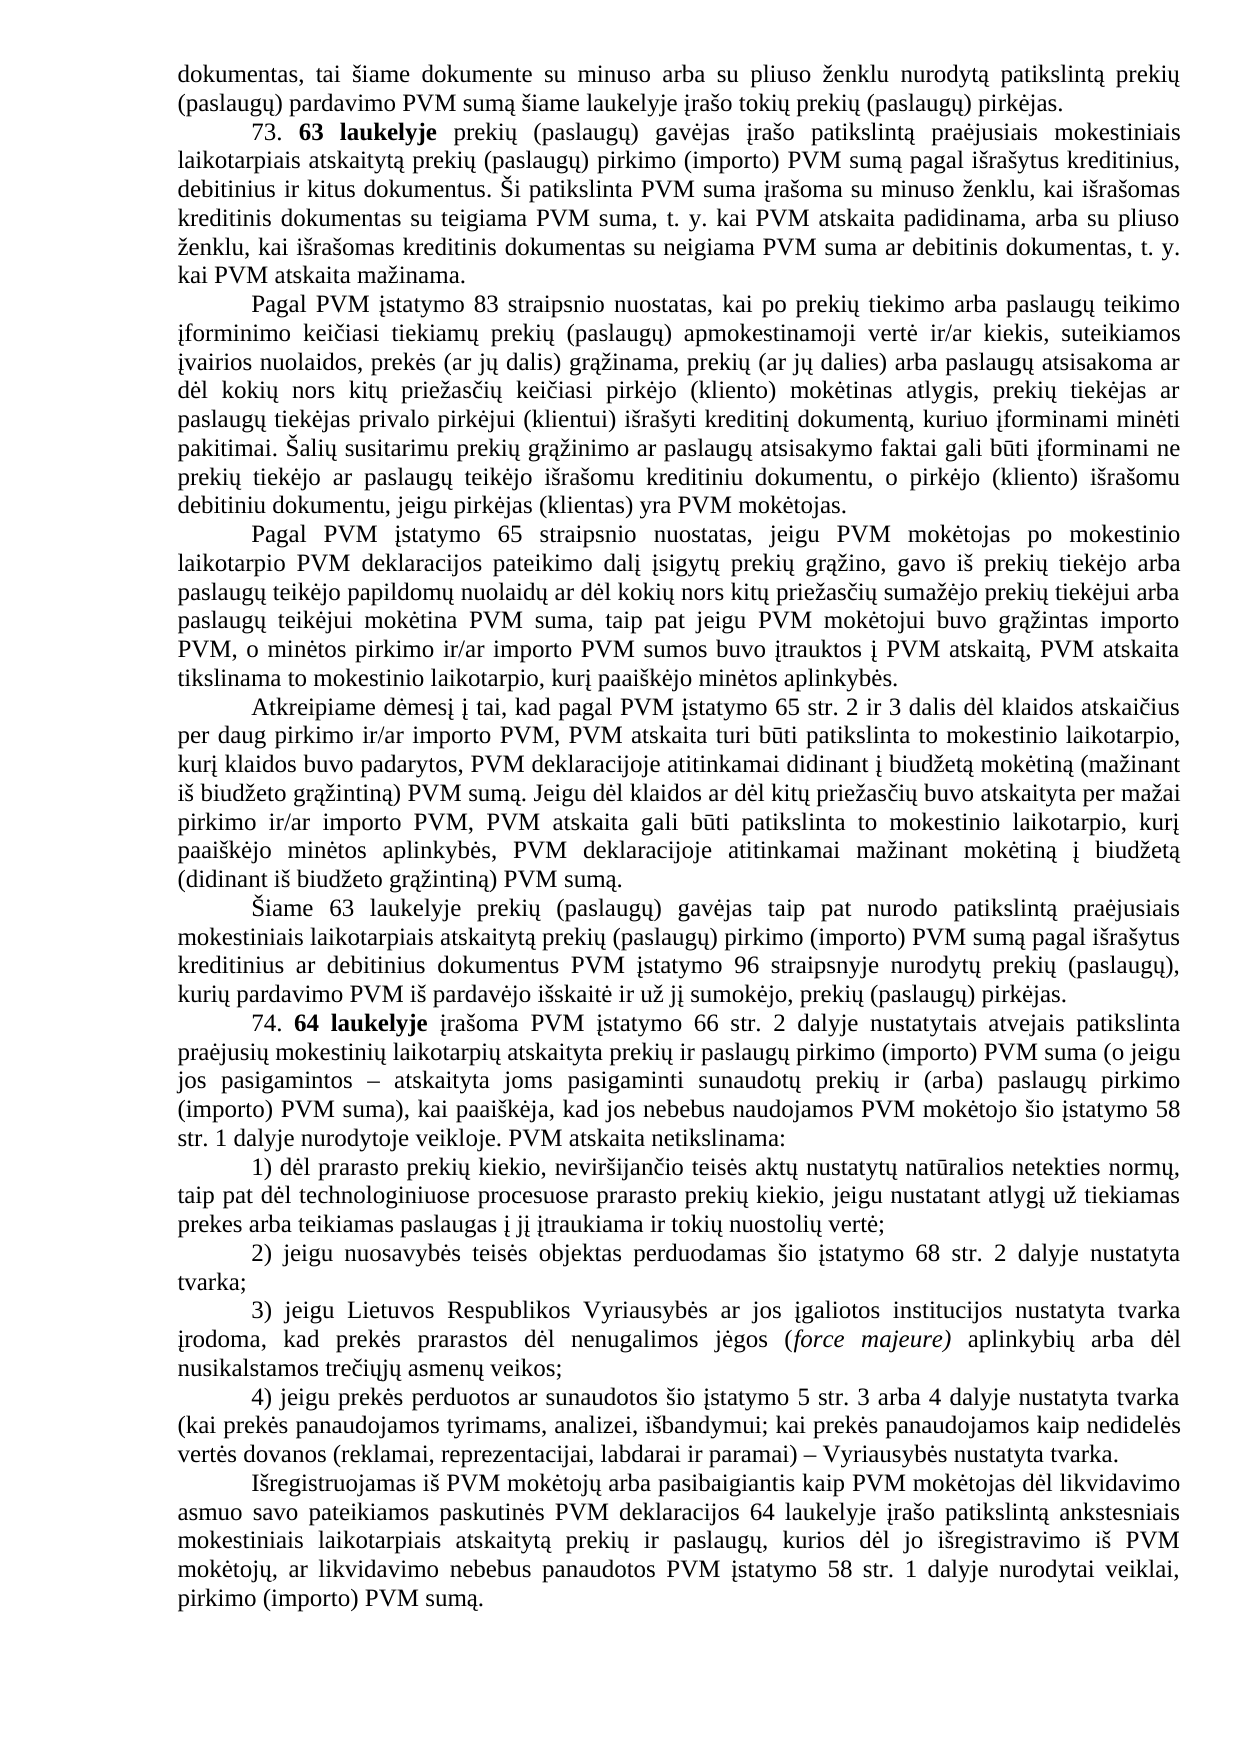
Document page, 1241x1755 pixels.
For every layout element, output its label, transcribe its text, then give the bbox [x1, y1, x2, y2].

text 1) dėl prarasto prekių kiekio, neviršijančio teisės aktų nustatytų natūralios netekties normų, taip pat dėl technologiniuose procesuose prarasto prekių kiekio, jeigu nustatant atlygį už tiekiamas prekes arba teikiamas paslaugas į jį įtraukiama ir tokių nuostolių vertė; [177, 1152, 1181, 1238]
text 3) jeigu Lietuvos Respublikos Vyriausybės ar jos įgaliotos institucijos nustatyta tvarka įrodoma, kad prekės prarastos dėl nenugalimos jėgos (force majeure) aplinkybių arba dėl nusikalstamos trečiųjų asmenų veikos; [177, 1295, 1181, 1382]
text Išregistruojamas iš PVM mokėtojų arba pasibaigiantis kaip PVM mokėtojas dėl likvidavimo asmuo savo pateikiamos paskutinės PVM deklaracijos 64 laukelyje įrašo patikslintą ankstesniais mokestiniais laikotarpiais atskaitytą prekių ir paslaugų, kurios dėl jo išregistravimo iš PVM mokėtojų, ar likvidavimo nebebus panaudotos PVM įstatymo 58 str. 1 dalyje nurodytai veiklai, pirkimo (importo) PVM sumą. [177, 1468, 1181, 1612]
text Šiame 63 laukelyje prekių (paslaugų) gavėjas taip pat nurodo patikslintą praėjusiais mokestiniais laikotarpiais atskaitytą prekių (paslaugų) pirkimo (importo) PVM sumą pagal išrašytus kreditinius ar debitinius dokumentus PVM įstatymo 96 straipsnyje nurodytų prekių (paslaugų), kurių pardavimo PVM iš pardavėjo išskaitė ir už jį sumokėjo, prekių (paslaugų) pirkėjas. [177, 893, 1181, 1008]
text Pagal PVM įstatymo 65 straipsnio nuostatas, jeigu PVM mokėtojas po mokestinio laikotarpio PVM deklaracijos pateikimo dalį įsigytų prekių grąžino, gavo iš prekių tiekėjo arba paslaugų teikėjo papildomų nuolaidų ar dėl kokių nors kitų priežasčių sumažėjo prekių tiekėjui arba paslaugų teikėjui mokėtina PVM suma, taip pat jeigu PVM mokėtojui buvo grąžintas importo PVM, o minėtos pirkimo ir/ar importo PVM sumos buvo įtrauktos į PVM atskaitą, PVM atskaita tikslinama to mokestinio laikotarpio, kurį paaiškėjo minėtos aplinkybės. [177, 519, 1181, 692]
text Pagal PVM įstatymo 83 straipsnio nuostatas, kai po prekių tiekimo arba paslaugų teikimo įforminimo keičiasi tiekiamų prekių (paslaugų) apmokestinamoji vertė ir/ar kiekis, suteikiamos įvairios nuolaidos, prekės (ar jų dalis) grąžinama, prekių (ar jų dalies) arba paslaugų atsisakoma ar dėl kokių nors kitų priežasčių keičiasi pirkėjo (kliento) mokėtinas atlygis, prekių tiekėjas ar paslaugų tiekėjas privalo pirkėjui (klientui) išrašyti kreditinį dokumentą, kuriuo įforminami minėti pakitimai. Šalių susitarimu prekių grąžinimo ar paslaugų atsisakymo faktai gali būti įforminami ne prekių tiekėjo ar paslaugų teikėjo išrašomu kreditiniu dokumentu, o pirkėjo (kliento) išrašomu debitiniu dokumentu, jeigu pirkėjas (klientas) yra PVM mokėtojas. [177, 289, 1181, 519]
text dokumentas, tai šiame dokumente su minuso arba su pliuso ženklu nurodytą patikslintą prekių (paslaugų) pardavimo PVM sumą šiame laukelyje įrašo tokių prekių (paslaugų) pirkėjas. [177, 59, 1181, 117]
text Atkreipiame dėmesį į tai, kad pagal PVM įstatymo 65 str. 2 ir 3 dalis dėl klaidos atskaičius per daug pirkimo ir/ar importo PVM, PVM atskaita turi būti patikslinta to mokestinio laikotarpio, kurį klaidos buvo padarytos, PVM deklaracijoje atitinkamai didinant į biudžetą mokėtiną (mažinant iš biudžeto grąžintiną) PVM sumą. Jeigu dėl klaidos ar dėl kitų priežasčių buvo atskaityta per mažai pirkimo ir/ar importo PVM, PVM atskaita gali būti patikslinta to mokestinio laikotarpio, kurį paaiškėjo minėtos aplinkybės, PVM deklaracijoje atitinkamai mažinant mokėtiną į biudžetą (didinant iš biudžeto grąžintiną) PVM sumą. [177, 692, 1181, 893]
text 2) jeigu nuosavybės teisės objektas perduodamas šio įstatymo 68 str. 2 dalyje nustatyta tvarka; [177, 1238, 1181, 1295]
text 4) jeigu prekės perduotos ar sunaudotos šio įstatymo 5 str. 3 arba 4 dalyje nustatyta tvarka (kai prekės panaudojamos tyrimams, analizei, išbandymui; kai prekės panaudojamos kaip nedidelės vertės dovanos (reklamai, reprezentacijai, labdarai ir paramai) – Vyriausybės nustatyta tvarka. [177, 1382, 1181, 1468]
text 73. 63 laukelyje prekių (paslaugų) gavėjas įrašo patikslintą praėjusiais mokestiniais laikotarpiais atskaitytą prekių (paslaugų) pirkimo (importo) PVM sumą pagal išrašytus kreditinius, debitinius ir kitus dokumentus. Ši patikslinta PVM suma įrašoma su minuso ženklu, kai išrašomas kreditinis dokumentas su teigiama PVM suma, t. y. kai PVM atskaita padidinama, arba su pliuso ženklu, kai išrašomas kreditinis dokumentas su neigiama PVM suma ar debitinis dokumentas, t. y. kai PVM atskaita mažinama. [177, 117, 1181, 289]
text 74. 64 laukelyje įrašoma PVM įstatymo 66 str. 2 dalyje nustatytais atvejais patikslinta praėjusių mokestinių laikotarpių atskaityta prekių ir paslaugų pirkimo (importo) PVM suma (o jeigu jos pasigamintos – atskaityta joms pasigaminti sunaudotų prekių ir (arba) paslaugų pirkimo (importo) PVM suma), kai paaiškėja, kad jos nebebus naudojamos PVM mokėtojo šio įstatymo 58 str. 1 dalyje nurodytoje veikloje. PVM atskaita netikslinama: [177, 1008, 1181, 1152]
